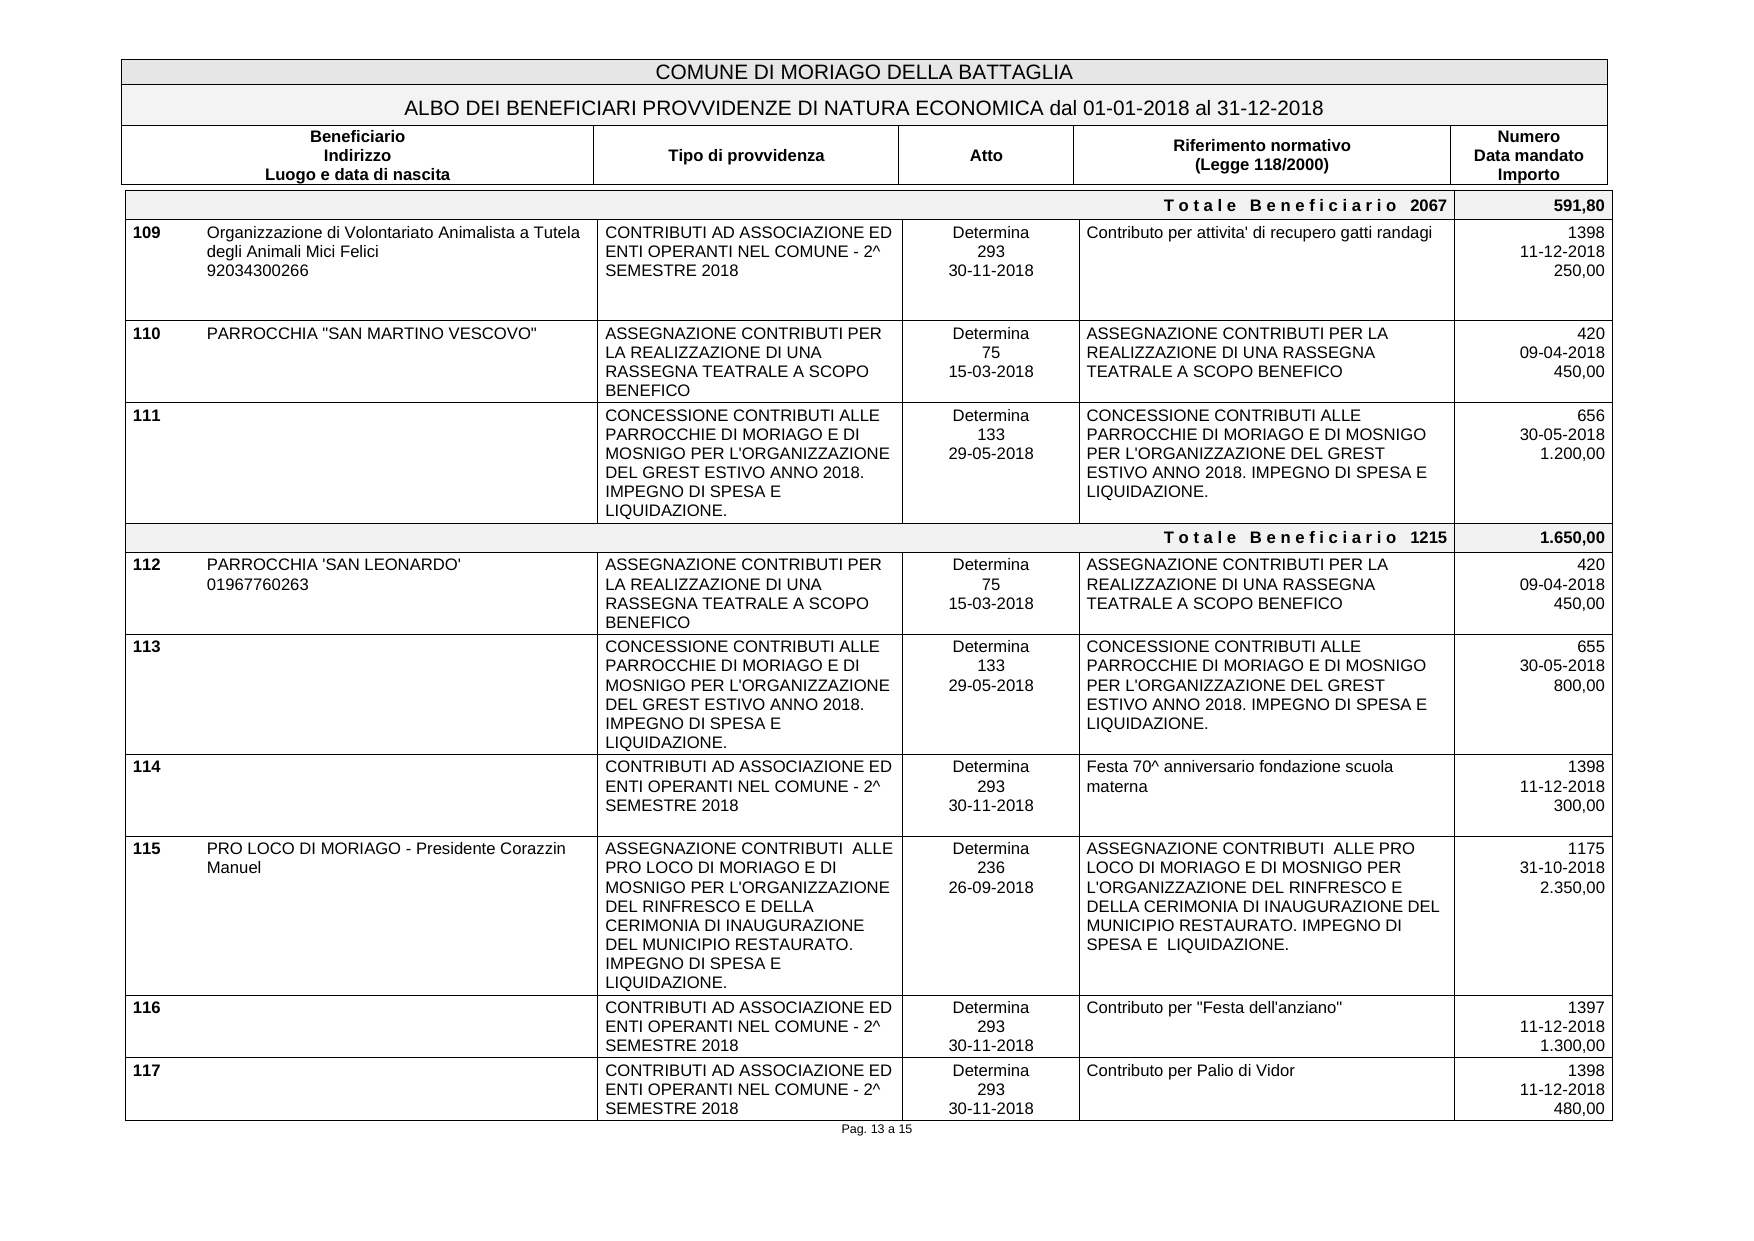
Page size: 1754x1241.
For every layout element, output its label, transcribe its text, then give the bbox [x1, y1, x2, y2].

table_cell 116 [126, 996, 199, 1057]
table_cell Determina 293 30-11-2018 [903, 220, 1079, 320]
table_cell 1397 11-12-2018 1.300,00 [1455, 996, 1612, 1057]
table_cell Determina 133 29-05-2018 [903, 403, 1079, 522]
table_cell [199, 403, 597, 522]
table_cell Determina 236 26-09-2018 [903, 837, 1079, 994]
table_cell [199, 635, 597, 754]
table_cell 113 [126, 635, 199, 754]
table_cell 112 [126, 553, 199, 634]
table_cell 111 [126, 403, 199, 522]
table_cell CONTRIBUTI AD ASSOCIAZIONE ED ENTI OPERANTI NEL COMUNE - 2^ SEMESTRE 2018 [598, 1058, 902, 1120]
table_cell PARROCCHIA "SAN MARTINO VESCOVO" [199, 321, 597, 402]
table_cell Determina 75 15-03-2018 [903, 321, 1079, 402]
table_cell ASSEGNAZIONE CONTRIBUTI ALLE PRO LOCO DI MORIAGO E DI MOSNIGO PER L'ORGANIZZAZIONE DEL RINFRESCO E DELLA CERIMONIA DI INAUGURAZIONE DEL MUNICIPIO RESTAURATO. IMPEGNO DI SPESA E LIQUIDAZIONE. [1080, 837, 1454, 994]
table_cell 420 09-04-2018 450,00 [1455, 553, 1612, 634]
table_cell Contributo per attivita' di recupero gatti randagi [1080, 220, 1454, 320]
table_cell T o t a l e B e n e f i c i a r i o 1215 [126, 524, 1454, 552]
table_cell 656 30-05-2018 1.200,00 [1455, 403, 1612, 522]
table_cell ASSEGNAZIONE CONTRIBUTI PER LA REALIZZAZIONE DI UNA RASSEGNA TEATRALE A SCOPO BENEFICO [1080, 553, 1454, 634]
table_cell Contributo per Palio di Vidor [1080, 1058, 1454, 1120]
table_cell 1398 11-12-2018 480,00 [1455, 1058, 1612, 1120]
table_cell CONTRIBUTI AD ASSOCIAZIONE ED ENTI OPERANTI NEL COMUNE - 2^ SEMESTRE 2018 [598, 996, 902, 1057]
table_cell PARROCCHIA 'SAN LEONARDO' 01967760263 [199, 553, 597, 634]
table_cell Festa 70^ anniversario fondazione scuola materna [1080, 755, 1454, 836]
table_cell ASSEGNAZIONE CONTRIBUTI PER LA REALIZZAZIONE DI UNA RASSEGNA TEATRALE A SCOPO BENEFICO [598, 321, 902, 402]
table_cell 1398 11-12-2018 300,00 [1455, 755, 1612, 836]
table_cell PRO LOCO DI MORIAGO - Presidente Corazzin Manuel [199, 837, 597, 994]
table_cell CONCESSIONE CONTRIBUTI ALLE PARROCCHIE DI MORIAGO E DI MOSNIGO PER L'ORGANIZZAZIONE DEL GREST ESTIVO ANNO 2018. IMPEGNO DI SPESA E LIQUIDAZIONE. [598, 403, 902, 522]
table_cell 117 [126, 1058, 199, 1120]
table_cell 1398 11-12-2018 250,00 [1455, 220, 1612, 320]
table_cell 110 [126, 321, 199, 402]
table_cell Contributo per "Festa dell'anziano" [1080, 996, 1454, 1057]
table_cell Organizzazione di Volontariato Animalista a Tutela degli Animali Mici Felici 92034300266 [199, 220, 597, 320]
table_cell 591,80 [1455, 191, 1612, 219]
table_cell 1.650,00 [1455, 524, 1612, 552]
table_cell ASSEGNAZIONE CONTRIBUTI PER LA REALIZZAZIONE DI UNA RASSEGNA TEATRALE A SCOPO BENEFICO [1080, 321, 1454, 402]
table_cell 1175 31-10-2018 2.350,00 [1455, 837, 1612, 994]
table_cell 115 [126, 837, 199, 994]
table_cell Determina 293 30-11-2018 [903, 755, 1079, 836]
table_cell T o t a l e B e n e f i c i a r i o 2067 [126, 191, 1454, 219]
table_cell Determina 75 15-03-2018 [903, 553, 1079, 634]
table_cell 114 [126, 755, 199, 836]
table_cell [199, 755, 597, 836]
table_cell CONTRIBUTI AD ASSOCIAZIONE ED ENTI OPERANTI NEL COMUNE - 2^ SEMESTRE 2018 [598, 220, 902, 320]
table_cell CONCESSIONE CONTRIBUTI ALLE PARROCCHIE DI MORIAGO E DI MOSNIGO PER L'ORGANIZZAZIONE DEL GREST ESTIVO ANNO 2018. IMPEGNO DI SPESA E LIQUIDAZIONE. [1080, 403, 1454, 522]
table_cell [199, 996, 597, 1057]
table_cell Determina 293 30-11-2018 [903, 1058, 1079, 1120]
table_cell CONTRIBUTI AD ASSOCIAZIONE ED ENTI OPERANTI NEL COMUNE - 2^ SEMESTRE 2018 [598, 755, 902, 836]
table_cell [199, 1058, 597, 1120]
table_cell 655 30-05-2018 800,00 [1455, 635, 1612, 754]
table_cell Determina 133 29-05-2018 [903, 635, 1079, 754]
table_cell CONCESSIONE CONTRIBUTI ALLE PARROCCHIE DI MORIAGO E DI MOSNIGO PER L'ORGANIZZAZIONE DEL GREST ESTIVO ANNO 2018. IMPEGNO DI SPESA E LIQUIDAZIONE. [598, 635, 902, 754]
table_cell Determina 293 30-11-2018 [903, 996, 1079, 1057]
table_cell 109 [126, 220, 199, 320]
table_cell ASSEGNAZIONE CONTRIBUTI PER LA REALIZZAZIONE DI UNA RASSEGNA TEATRALE A SCOPO BENEFICO [598, 553, 902, 634]
table_cell 420 09-04-2018 450,00 [1455, 321, 1612, 402]
table_cell CONCESSIONE CONTRIBUTI ALLE PARROCCHIE DI MORIAGO E DI MOSNIGO PER L'ORGANIZZAZIONE DEL GREST ESTIVO ANNO 2018. IMPEGNO DI SPESA E LIQUIDAZIONE. [1080, 635, 1454, 754]
table_cell ASSEGNAZIONE CONTRIBUTI ALLE PRO LOCO DI MORIAGO E DI MOSNIGO PER L'ORGANIZZAZIONE DEL RINFRESCO E DELLA CERIMONIA DI INAUGURAZIONE DEL MUNICIPIO RESTAURATO. IMPEGNO DI SPESA E LIQUIDAZIONE. [598, 837, 902, 994]
